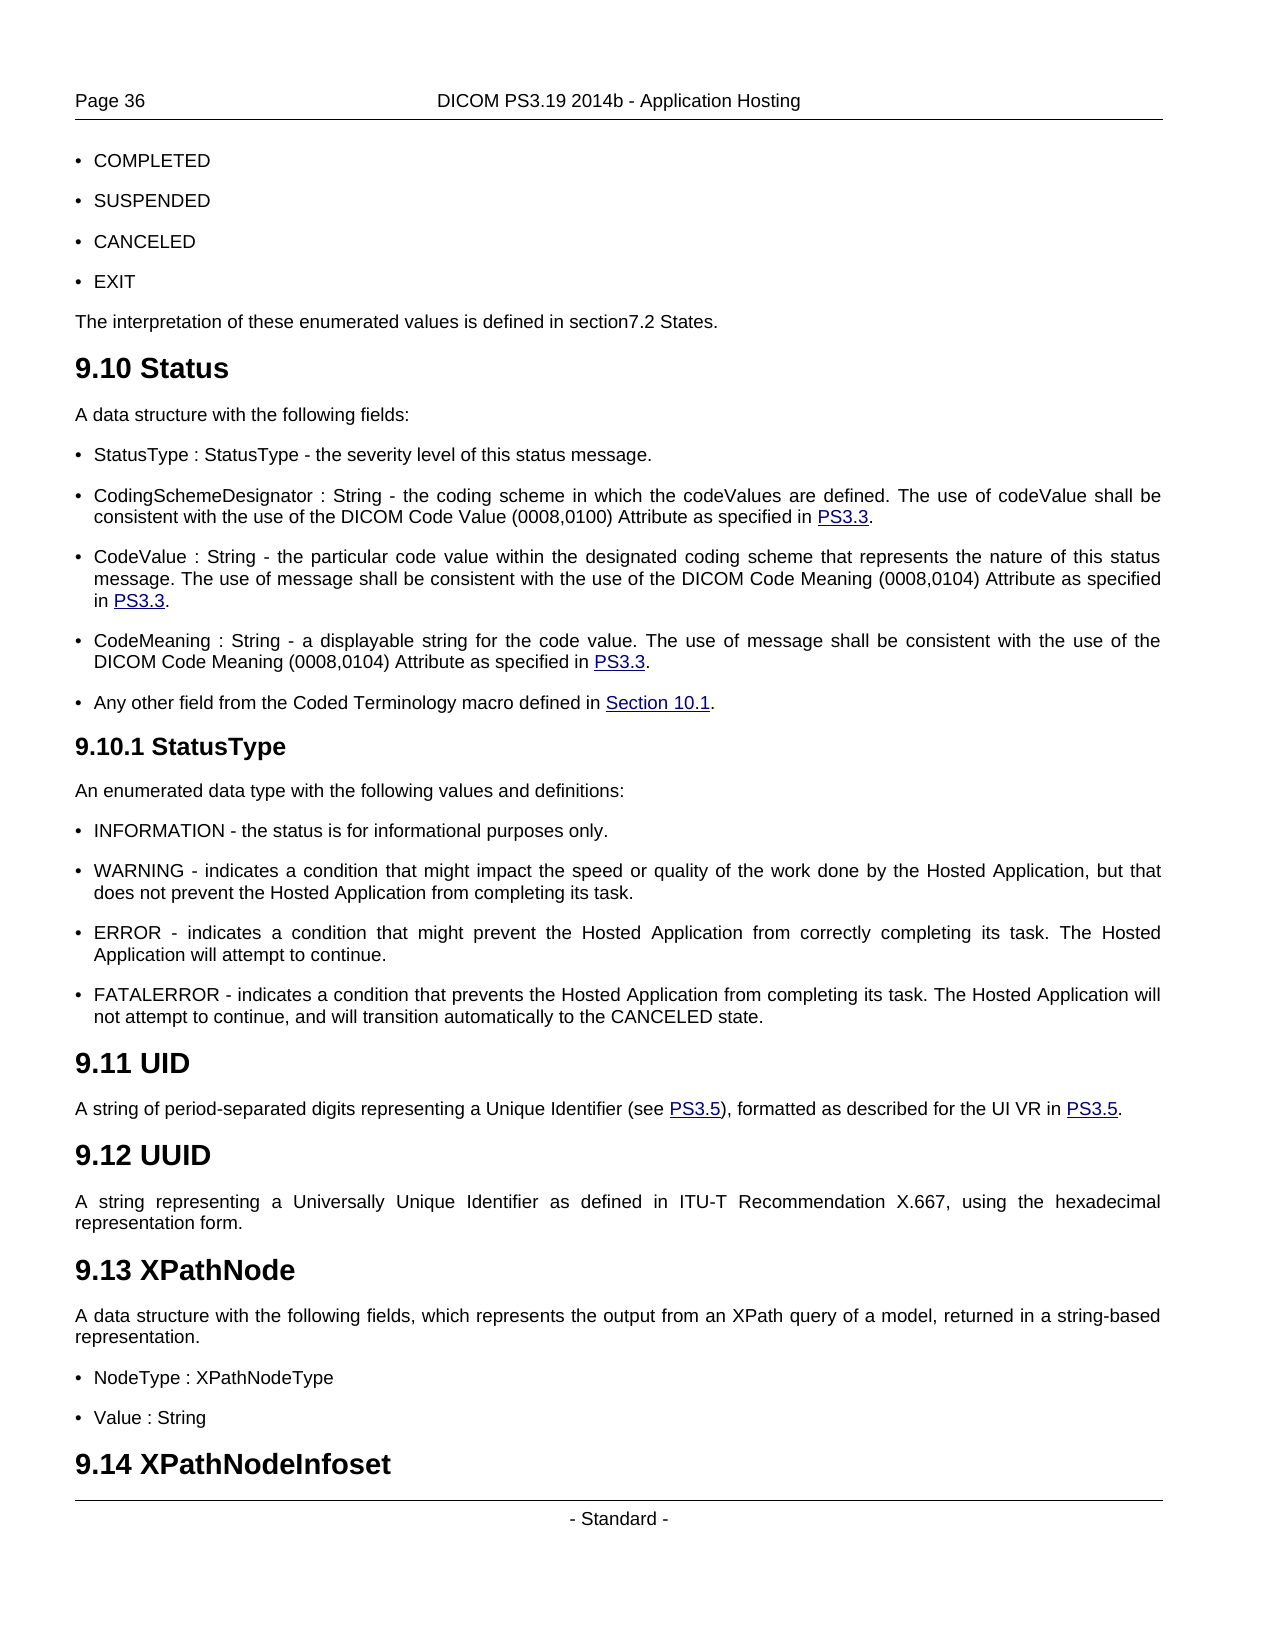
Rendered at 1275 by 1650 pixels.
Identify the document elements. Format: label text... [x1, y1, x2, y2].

list CANCELED [75, 231, 1162, 252]
list SUSPENDED [75, 190, 1162, 212]
text A data structure with the following fields, which represents the output from an XPath query of a model, returned in a string-based representation. [75, 1305, 1162, 1348]
list FATALERROR - indicates a condition that prevents the Hosted Application from completing its task. The Hosted Application will not attempt to continue, and will transition automatically to the CANCELED state. [75, 984, 1162, 1027]
list CodeMeaning : String - a displayable string for the code value. The use of message shall be consistent with the use of the DICOM Code Meaning (0008,0104) Attribute as specified in PS3.3. [75, 630, 1162, 673]
text A string representing a Universally Unique Identifier as defined in ITU-T Recommendation X.667, using the hexadecimal representation form. [75, 1191, 1162, 1234]
list Any other field from the Coded Terminology macro defined in Section 10.1. [75, 692, 1162, 713]
text A data structure with the following fields: [75, 404, 1162, 425]
text The interpretation of these enumerated values is defined in section7.2 States. [75, 311, 1162, 333]
list WARNING - indicates a condition that might impact the speed or quality of the work done by the Hosted Application, but that does not prevent the Hosted Application from completing its task. [75, 860, 1162, 903]
list EXIT [75, 271, 1162, 292]
list INFORMATION - the status is for informational purposes only. [75, 820, 1162, 841]
text 9.11 UID [75, 1046, 1162, 1079]
list StatusType : StatusType - the severity level of this status message. [75, 444, 1162, 466]
text 9.10 Status [75, 352, 1162, 385]
text 9.12 UUID [75, 1138, 1162, 1172]
list CodingSchemeDesignator : String - the coding scheme in which the codeValues are defined. The use of codeValue shall be consistent with the use of the DICOM Code Value (0008,0100) Attribute as specified in PS3.3. [75, 484, 1162, 528]
list CodeValue : String - the particular code value within the designated coding scheme that represents the nature of this status message. The use of message shall be consistent with the use of the DICOM Code Meaning (0008,0104) Attribute as specified in PS3.3. [75, 546, 1162, 611]
list COMPLETED [75, 150, 1162, 172]
list NodeType : XPathNodeType [75, 1367, 1162, 1388]
text 9.14 XPathNodeInfoset [75, 1447, 1162, 1481]
text A string of period-separated digits representing a Unique Identifier (see PS3.5), formatted as described for the UI VR in PS3.5. [75, 1098, 1162, 1119]
text An enumerated data type with the following values and definitions: [75, 779, 1162, 801]
list Value : String [75, 1407, 1162, 1428]
text 9.13 XPathNode [75, 1252, 1162, 1286]
text 9.10.1 StatusType [75, 732, 1162, 761]
list ERROR - indicates a condition that might prevent the Hosted Application from correctly completing its task. The Hosted Application will attempt to continue. [75, 922, 1162, 965]
